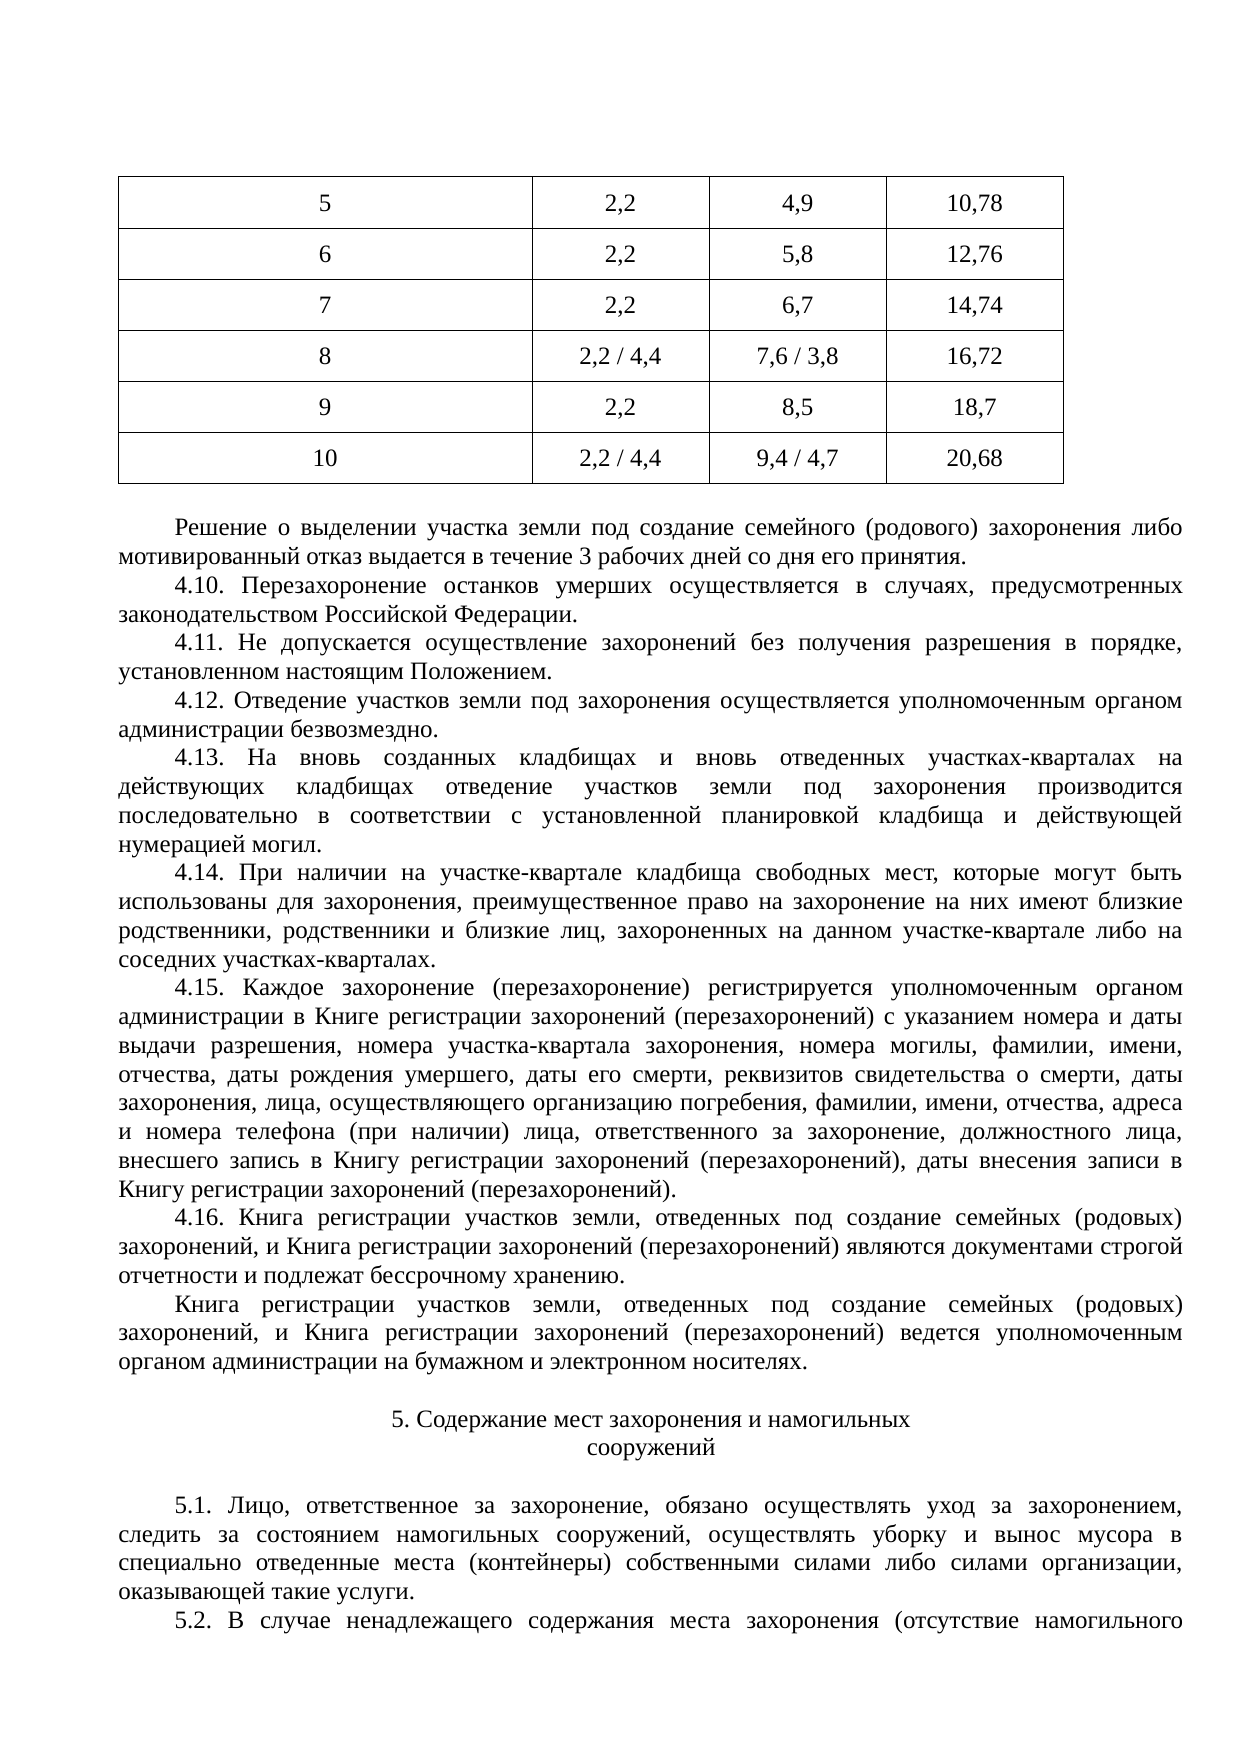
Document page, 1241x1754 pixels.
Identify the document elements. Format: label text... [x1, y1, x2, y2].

table_cell 2,2 [533, 229, 709, 278]
text сооружений [118, 1432, 1184, 1461]
text 4.16. Книга регистрации участков земли, отведенных под создание семейных (родовых) захоронений, и Книга регистрации захоронений (перезахоронений) являются документами строгой отчетности и подлежат бессрочному хранению. [118, 1202, 1184, 1289]
text Решение о выделении участка земли под создание семейного (родового) захоронения либо мотивированный отказ выдается в течение 3 рабочих дней со дня его принятия. [118, 512, 1184, 570]
table_cell 12,76 [887, 229, 1063, 278]
text 5.1. Лицо, ответственное за захоронение, обязано осуществлять уход за захоронением, следить за состоянием намогильных сооружений, осуществлять уборку и вынос мусора в специально отведенные места (контейнеры) собственными силами либо силами организации, оказывающей такие услуги. [118, 1490, 1184, 1605]
table_cell 2,2 [533, 382, 709, 432]
text 4.14. При наличии на участке-квартале кладбища свободных мест, которые могут быть использованы для захоронения, преимущественное право на захоронение на них имеют близкие родственники, родственники и близкие лиц, захороненных на данном участке-квартале либо на соседних участках-кварталах. [118, 857, 1184, 972]
table_cell 6 [119, 229, 532, 278]
text 5. Содержание мест захоронения и намогильных [118, 1404, 1184, 1432]
table_cell 4,9 [710, 177, 886, 227]
table_cell 2,2 [533, 177, 709, 227]
table_cell 16,72 [887, 331, 1063, 381]
table_cell 7,6 / 3,8 [710, 331, 886, 381]
table_cell 6,7 [710, 280, 886, 329]
text 4.13. На вновь созданных кладбищах и вновь отведенных участках-кварталах на действующих кладбищах отведение участков земли под захоронения производится последовательно в соответствии с установленной планировкой кладбища и действующей нумерацией могил. [118, 742, 1184, 857]
table_cell 9,4 / 4,7 [710, 433, 886, 483]
table_cell 2,2 / 4,4 [533, 331, 709, 381]
text 4.11. Не допускается осуществление захоронений без получения разрешения в порядке, установленном настоящим Положением. [118, 627, 1184, 685]
table_cell 8 [119, 331, 532, 381]
table_cell 5,8 [710, 229, 886, 278]
table_cell 7 [119, 280, 532, 329]
table_cell 2,2 / 4,4 [533, 433, 709, 483]
table_cell 9 [119, 382, 532, 432]
table_cell 8,5 [710, 382, 886, 432]
table_cell 5 [119, 177, 532, 227]
text 4.12. Отведение участков земли под захоронения осуществляется уполномоченным органом администрации безвозмездно. [118, 685, 1184, 742]
text 4.10. Перезахоронение останков умерших осуществляется в случаях, предусмотренных законодательством Российской Федерации. [118, 570, 1184, 627]
table_cell 14,74 [887, 280, 1063, 329]
text Книга регистрации участков земли, отведенных под создание семейных (родовых) захоронений, и Книга регистрации захоронений (перезахоронений) ведется уполномоченным органом администрации на бумажном и электронном носителях. [118, 1289, 1184, 1375]
table_cell 10 [119, 433, 532, 483]
table_cell 10,78 [887, 177, 1063, 227]
text 5.2. В случае ненадлежащего содержания места захоронения (отсутствие намогильного [118, 1605, 1184, 1634]
table_cell 20,68 [887, 433, 1063, 483]
text 4.15. Каждое захоронение (перезахоронение) регистрируется уполномоченным органом администрации в Книге регистрации захоронений (перезахоронений) с указанием номера и даты выдачи разрешения, номера участка-квартала захоронения, номера могилы, фамилии, имени, отчества, даты рождения умершего, даты его смерти, реквизитов свидетельства о смерти, даты захоронения, лица, осуществляющего организацию погребения, фамилии, имени, отчества, адреса и номера телефона (при наличии) лица, ответственного за захоронение, должностного лица, внесшего запись в Книгу регистрации захоронений (перезахоронений), даты внесения записи в Книгу регистрации захоронений (перезахоронений). [118, 972, 1184, 1202]
table_cell 2,2 [533, 280, 709, 329]
table_cell 18,7 [887, 382, 1063, 432]
